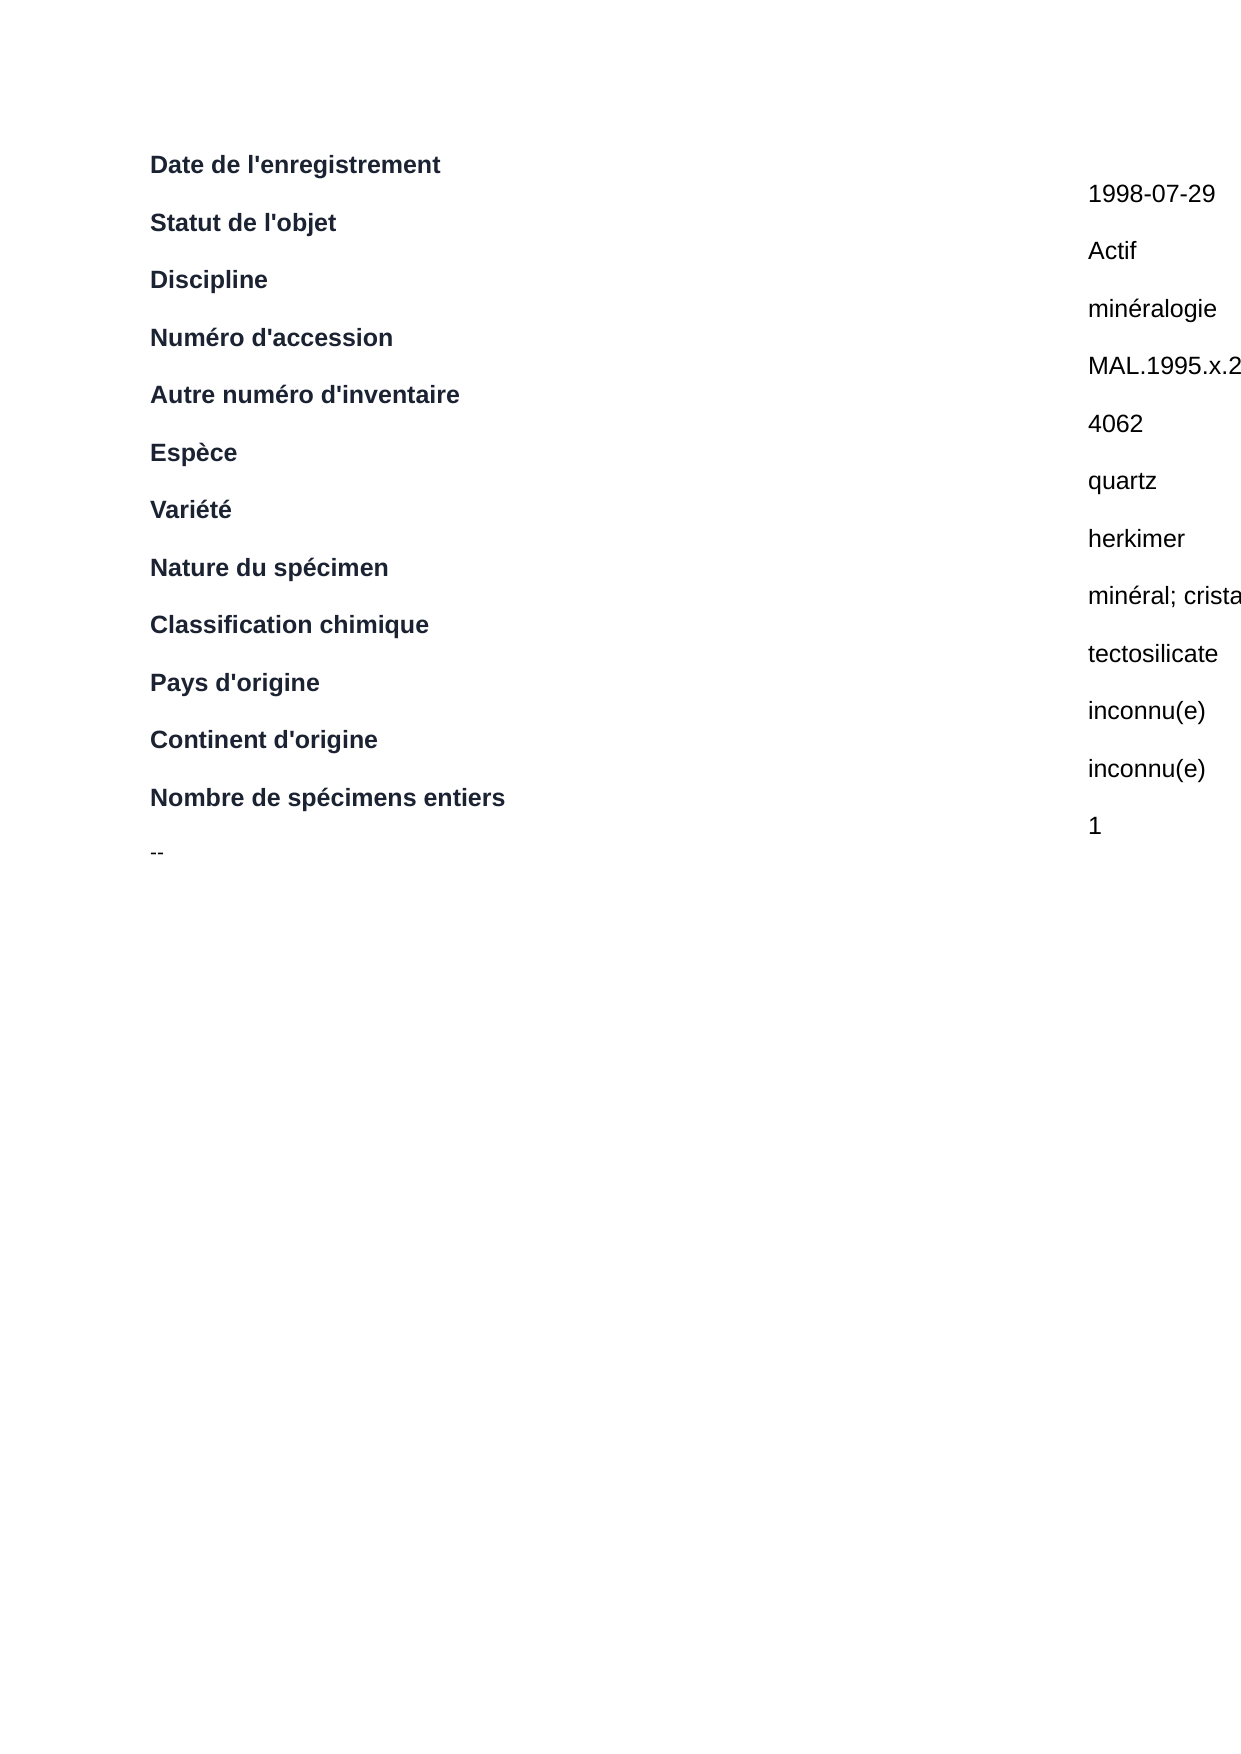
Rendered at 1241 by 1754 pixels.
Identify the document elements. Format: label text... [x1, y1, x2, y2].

text Espèce [150, 437, 1090, 466]
text 1 [1088, 811, 1240, 840]
text quartz [1088, 466, 1240, 495]
text Pays d'origine [150, 667, 1090, 696]
text Date de l'enregistrement [150, 150, 1090, 179]
text -- [150, 840, 1090, 864]
text Nature du spécimen [150, 552, 1090, 581]
text 1998-07-29 [1088, 179, 1240, 207]
text tectosilicate [1088, 639, 1240, 667]
text Variété [150, 495, 1090, 524]
text Nombre de spécimens entiers [150, 782, 1090, 811]
text inconnu(e) [1088, 696, 1240, 725]
text minéral; cristal [1088, 581, 1240, 610]
text Classification chimique [150, 610, 1090, 639]
text 4062 [1088, 409, 1240, 437]
text minéralogie [1088, 294, 1240, 322]
text MAL.1995.x.2559 [1088, 351, 1240, 380]
text Autre numéro d'inventaire [150, 380, 1090, 409]
text Continent d'origine [150, 725, 1090, 754]
text herkimer [1088, 524, 1240, 552]
text Statut de l'objet [150, 207, 1090, 236]
text Actif [1088, 236, 1240, 265]
text Discipline [150, 265, 1090, 294]
text Numéro d'accession [150, 322, 1090, 351]
text inconnu(e) [1088, 754, 1240, 782]
